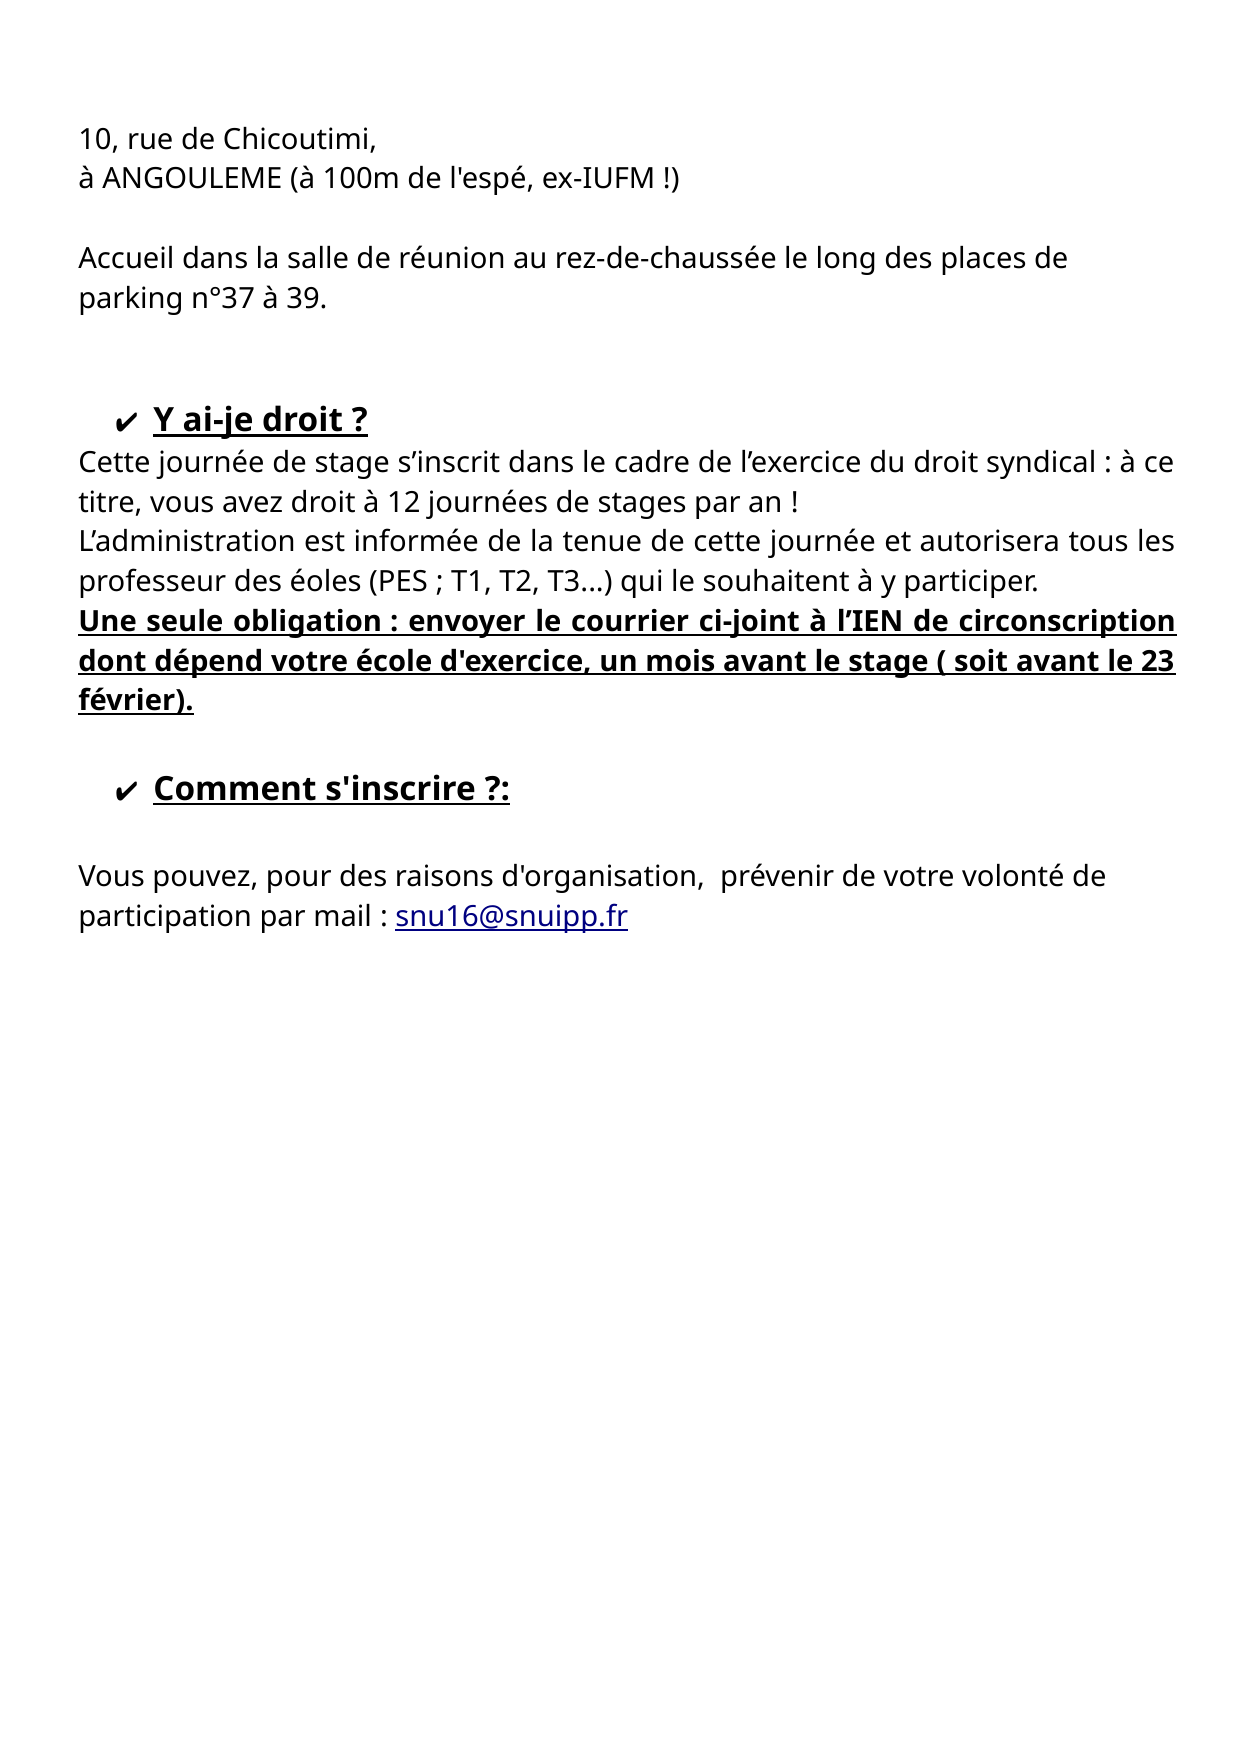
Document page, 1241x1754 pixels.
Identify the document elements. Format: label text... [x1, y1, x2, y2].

text Cette journée de stage s’inscrit dans le cadre de l’exercice du droit syndical : à ce titre, vous avez droit à 12 journées de stages par an ! [78, 441, 1177, 521]
list Y ai-je droit ? [116, 396, 1177, 441]
text à ANGOULEME (à 100m de l'espé, ex-IUFM !) [78, 158, 1177, 197]
text Accueil dans la salle de réunion au rez-de-chaussée le long des places de parking n°37 à 39. [78, 237, 1177, 317]
text Vous pouvez, pour des raisons d'organisation, prévenir de votre volonté de participation par mail : snu16@snuipp.fr [78, 855, 1177, 935]
text Une seule obligation : envoyer le courrier ci-joint à l’IEN de circonscription [78, 600, 1177, 634]
text dont dépend votre école d'exercice, un mois avant le stage ( soit avant le 23 février). [78, 636, 1177, 719]
text L’administration est informée de la tenue de cette journée et autorisera tous les professeur des éoles (PES ; T1, T2, T3...) qui le souhaitent à y participer. [78, 521, 1177, 600]
list Comment s'inscrire ?: [116, 764, 1177, 810]
text 10, rue de Chicoutimi, [78, 118, 1177, 158]
